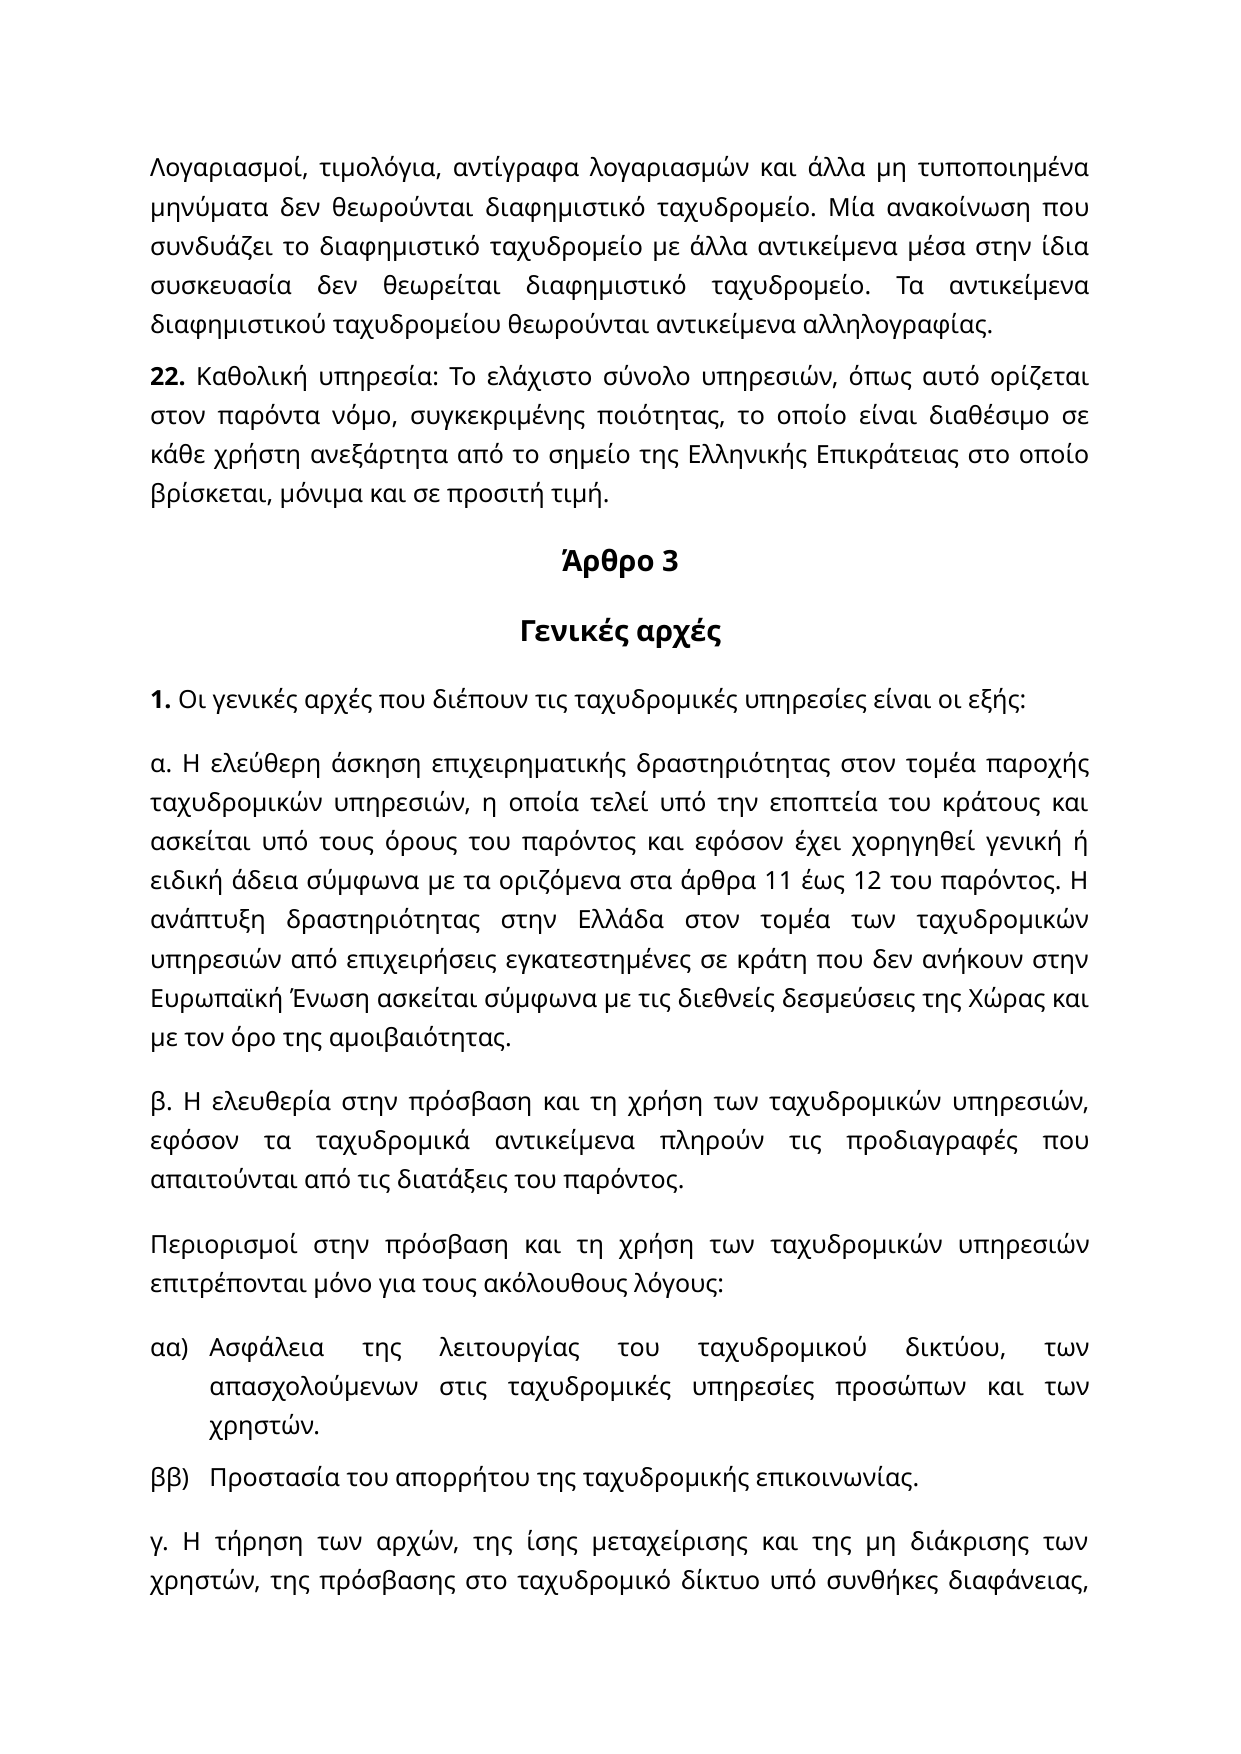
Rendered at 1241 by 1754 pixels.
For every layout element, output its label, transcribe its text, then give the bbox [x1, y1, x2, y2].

subtitle Άρθρο 3 [150, 540, 1090, 580]
text Περιορισμοί στην πρόσβαση και τη χρήση των ταχυδρομικών υπηρεσιών επιτρέπονται μόνο για τους ακόλουθους λόγους: [150, 1226, 1090, 1299]
text β. Η ελευθερία στην πρόσβαση και τη χρήση των ταχυδρομικών υπηρεσιών, εφόσον τα ταχυδρομικά αντικείμενα πληρούν τις προδιαγραφές που απαιτούνται από τις διατάξεις του παρόντος. [150, 1084, 1090, 1196]
text α. Η ελεύθερη άσκηση επιχειρηματικής δραστηριότητας στον τομέα παροχής ταχυδρομικών υπηρεσιών, η οποία τελεί υπό την εποπτεία του κράτους και ασκείται υπό τους όρους του παρόντος και εφόσον έχει χορηγηθεί γενική ή ειδική άδεια σύμφωνα με τα οριζόμενα στα άρθρα 11 έως 12 του παρόντος. Η ανάπτυξη δραστηριότητας στην Ελλάδα στον τομέα των ταχυδρομικών υπηρεσιών από επιχειρήσεις εγκατεστημένες σε κράτη που δεν ανήκουν στην Ευρωπαϊκή Ένωση ασκείται σύμφωνα με τις διεθνείς δεσμεύσεις της Χώρας και με τον όρο της αμοιβαιότητας. [150, 745, 1090, 1054]
text γ. Η τήρηση των αρχών, της ίσης μεταχείρισης και της μη διάκρισης των χρηστών, της πρόσβασης στο ταχυδρομικό δίκτυο υπό συνθήκες διαφάνειας, [150, 1524, 1090, 1597]
list αα) Ασφάλεια της λειτουργίας του ταχυδρομικού δικτύου, των απασχολούμενων στις ταχυδρομικές υπηρεσίες προσώπων και των χρηστών. [150, 1329, 1090, 1442]
list ββ) Προστασία του απορρήτου της ταχυδρομικής επικοινωνίας. [150, 1459, 1090, 1494]
text 1. Οι γενικές αρχές που διέπουν τις ταχυδρομικές υπηρεσίες είναι οι εξής: [150, 681, 1090, 715]
text 22. Καθολική υπηρεσία: Το ελάχιστο σύνολο υπηρεσιών, όπως αυτό ορίζεται στον παρόντα νόμο, συγκεκριμένης ποιότητας, το οποίο είναι διαθέσιμο σε κάθε χρήστη ανεξάρτητα από το σημείο της Ελληνικής Επικράτειας στο οποίο βρίσκεται, μόνιμα και σε προσιτή τιμή. [150, 358, 1090, 510]
text Λογαριασμοί, τιμολόγια, αντίγραφα λογαριασμών και άλλα μη τυποποιημένα μηνύματα δεν θεωρούνται διαφημιστικό ταχυδρομείο. Μία ανακοίνωση που συνδυάζει το διαφημιστικό ταχυδρομείο με άλλα αντικείμενα μέσα στην ίδια συσκευασία δεν θεωρείται διαφημιστικό ταχυδρομείο. Τα αντικείμενα διαφημιστικού ταχυδρομείου θεωρούνται αντικείμενα αλληλογραφίας. [150, 150, 1090, 341]
subtitle Γενικές αρχές [150, 611, 1090, 650]
